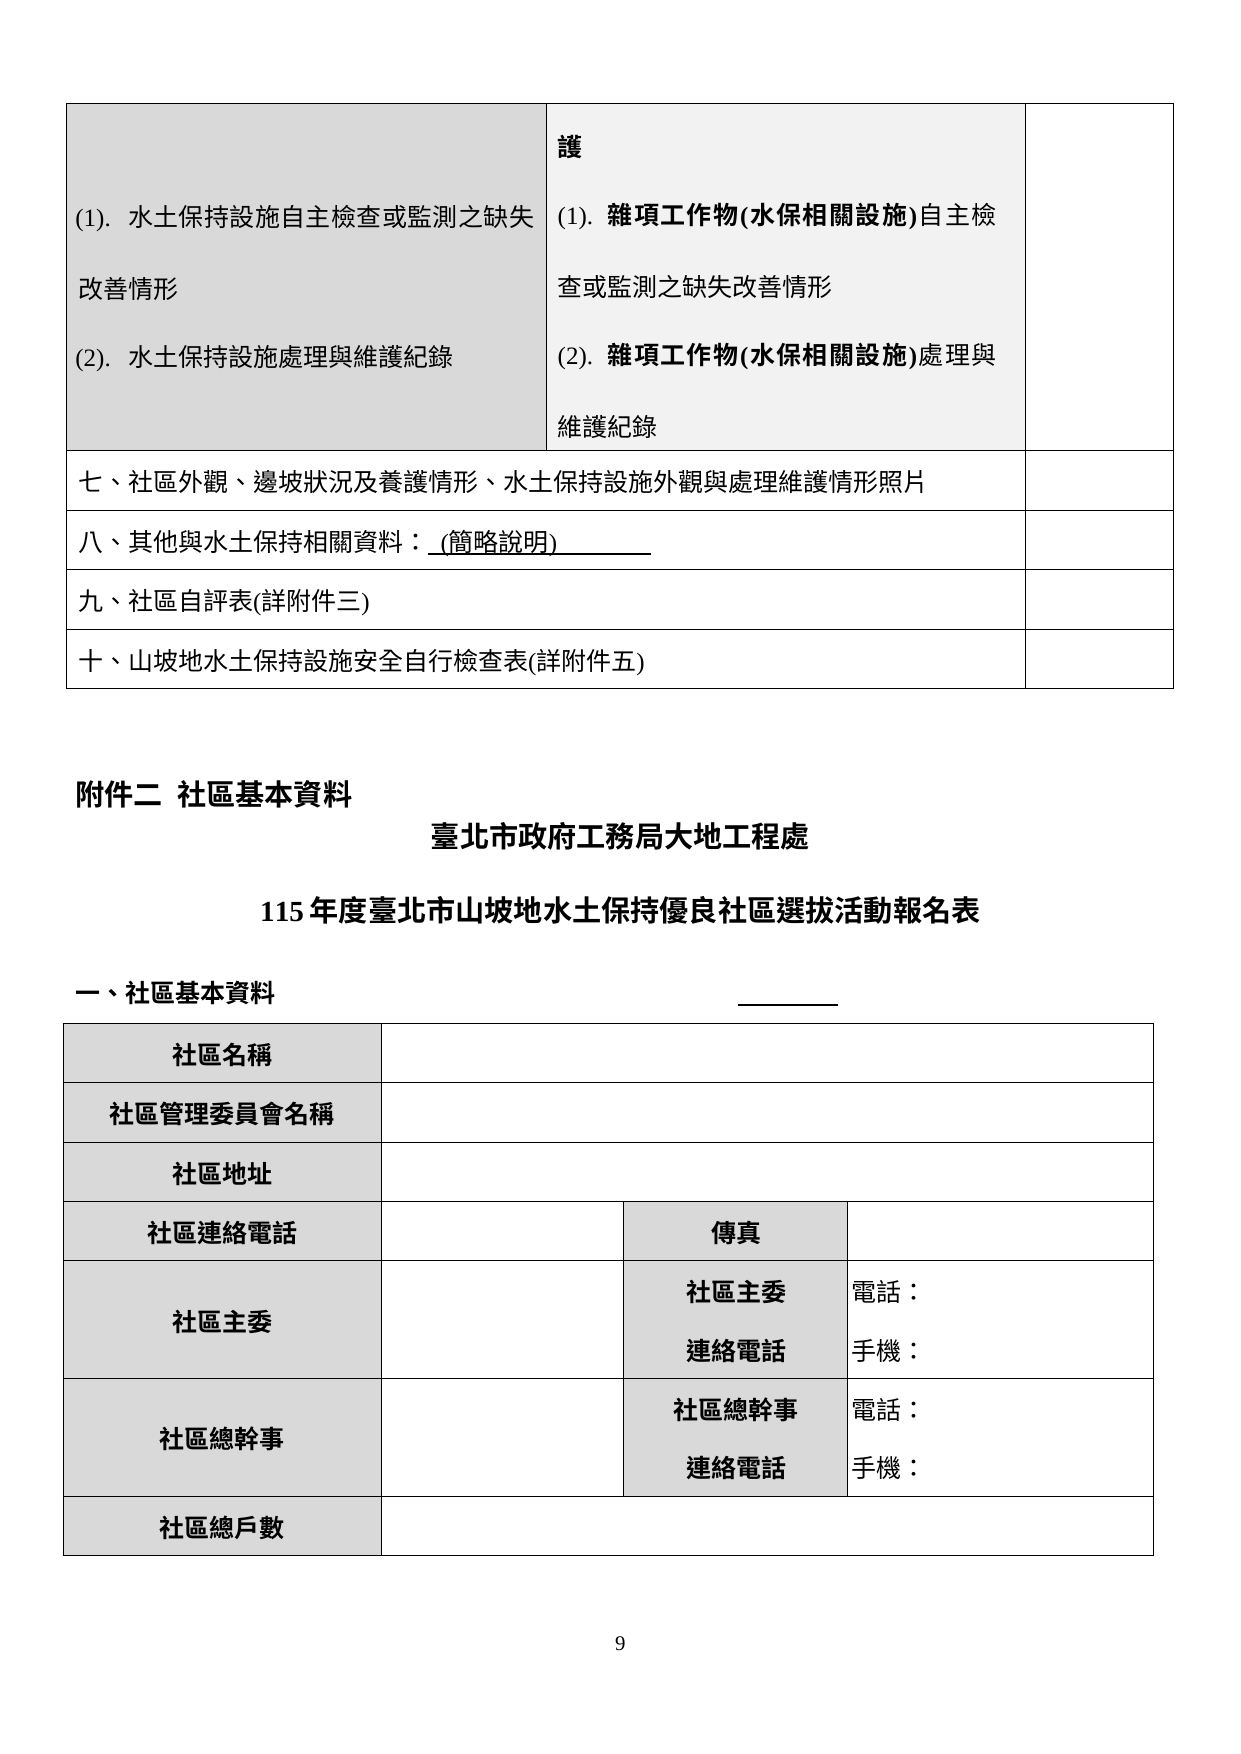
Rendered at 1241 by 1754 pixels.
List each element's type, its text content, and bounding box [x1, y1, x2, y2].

table_cell 七、社區外觀、邊坡狀況及養護情形、水土保持設施外觀與處理維護情形照片 [67, 451, 1025, 510]
table_cell [382, 1202, 623, 1260]
text 臺北市政府工務局大地工程處 [75, 814, 1165, 856]
table_cell 社區連絡電話 [64, 1202, 381, 1260]
table_cell 電話： 手機： [848, 1379, 1153, 1496]
table_cell [1026, 511, 1173, 569]
table_cell 九、社區自評表(詳附件三) [67, 570, 1025, 628]
table_cell 傳真 [624, 1202, 847, 1260]
text 附件二 社區基本資料 [75, 751, 1165, 814]
table_cell 電話： 手機： [848, 1261, 1153, 1378]
table_cell 社區總幹事 連絡電話 [624, 1379, 847, 1496]
table_cell [382, 1143, 1153, 1201]
table_cell [1026, 570, 1173, 628]
table_cell 社區管理委員會名稱 [64, 1083, 381, 1142]
table_header 社區名稱 [64, 1024, 381, 1082]
text 一、社區基本資料 [75, 950, 1165, 1012]
table_cell 二、水土保持設施處理與維護 水土保持設施自主檢查或監測之缺失改善情形 水土保持設施處理與維護紀錄 [67, 104, 546, 450]
table_cell [1026, 451, 1173, 510]
table_cell [382, 1497, 1153, 1555]
table_cell 社區主委 [64, 1261, 381, 1378]
table_cell [1026, 104, 1173, 450]
table_cell 社區主委 連絡電話 [624, 1261, 847, 1378]
table_cell [382, 1261, 623, 1378]
table_cell 社區總幹事 [64, 1379, 381, 1496]
table_cell 社區地址 [64, 1143, 381, 1201]
table_cell 十、山坡地水土保持設施安全自行檢查表(詳附件五) [67, 630, 1025, 688]
table_cell [1026, 630, 1173, 688]
text 115年度臺北市山坡地水土保持優良社區選拔活動報名表 [75, 867, 1165, 929]
table_header [382, 1024, 1153, 1082]
table_cell [382, 1379, 623, 1496]
table_cell [848, 1202, 1153, 1260]
table_cell 二、雜項工作物(水保相關設施)處理與維護 雜項工作物(水保相關設施)自主檢查或監測之缺失改善情形 雜項工作物(水保相關設施)處理與維護紀錄 [547, 104, 1025, 450]
table_cell 八、其他與水土保持相關資料： (簡略說明) [67, 511, 1025, 569]
table_cell [382, 1083, 1153, 1142]
table_cell 社區總戶數 [64, 1497, 381, 1555]
